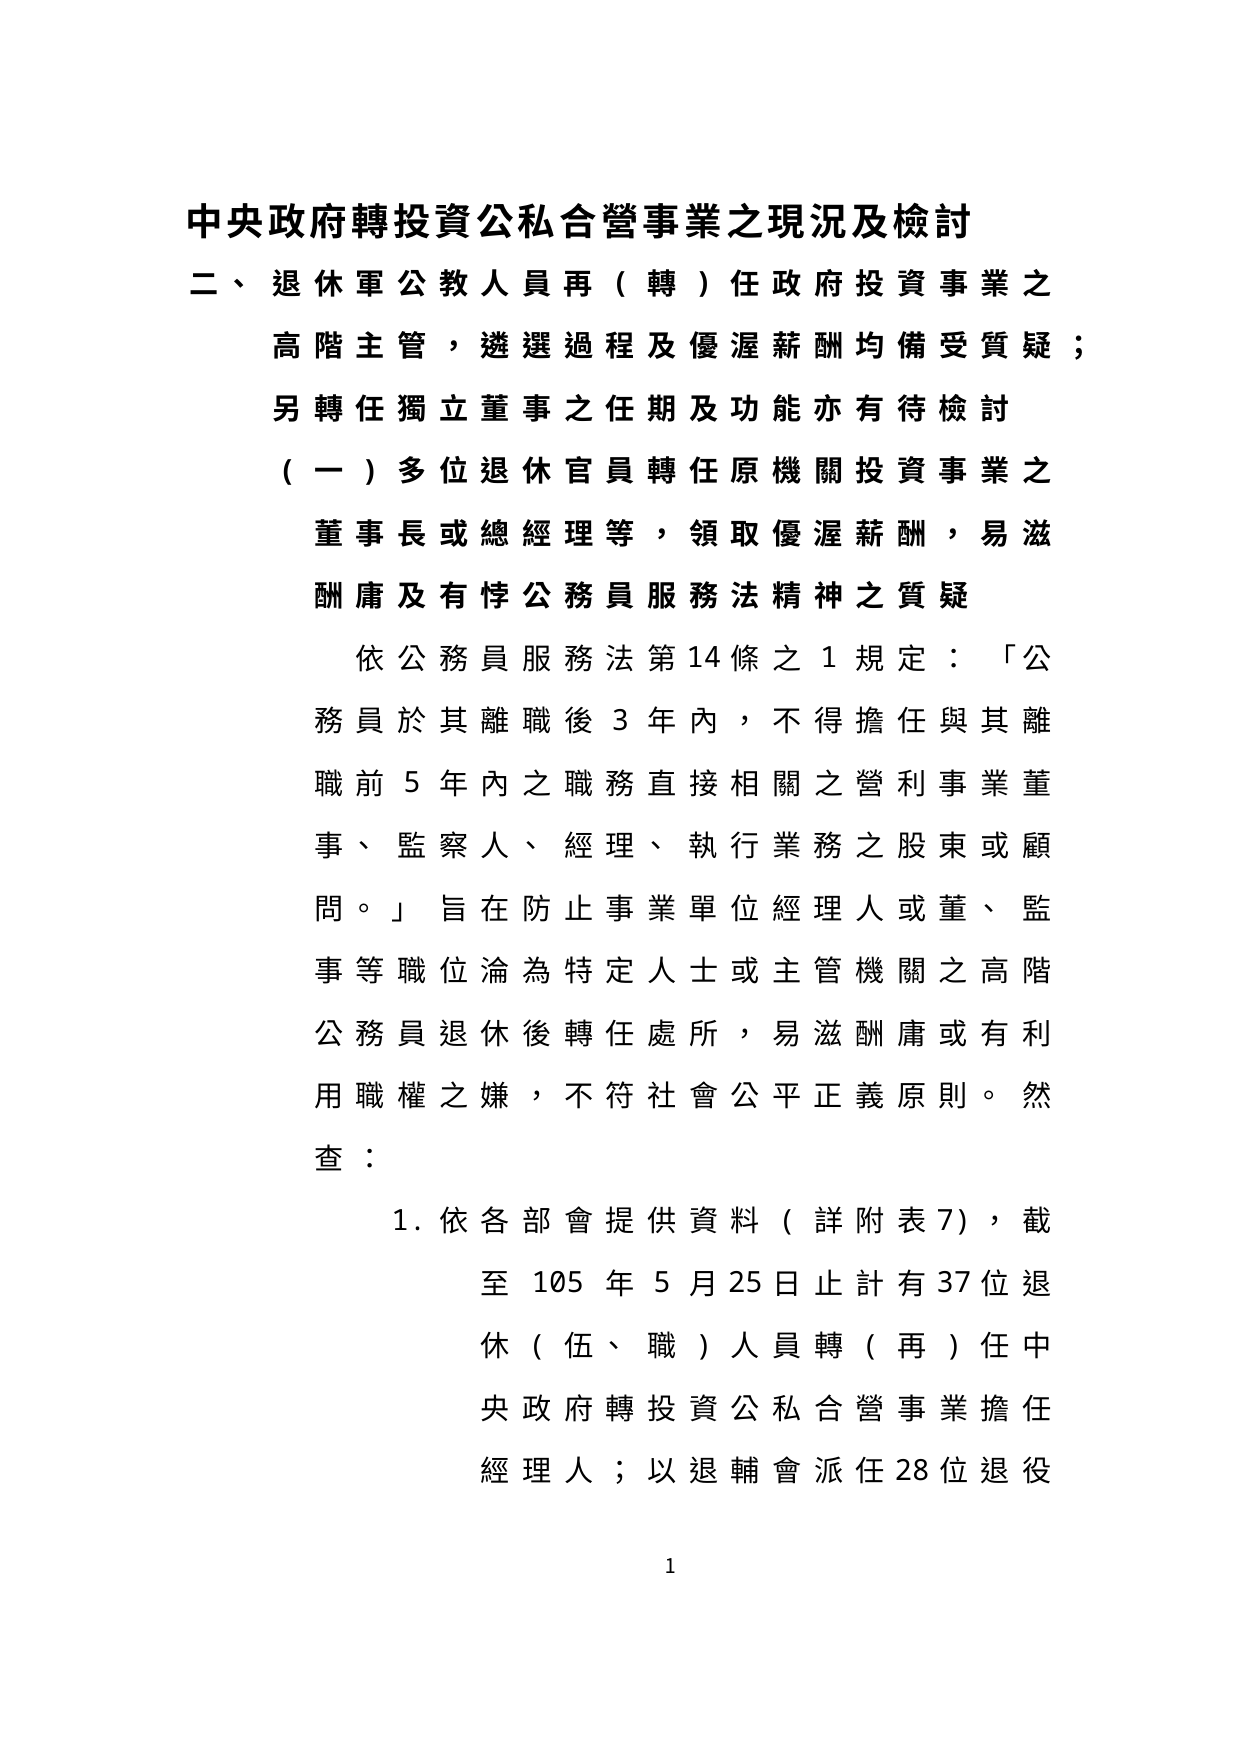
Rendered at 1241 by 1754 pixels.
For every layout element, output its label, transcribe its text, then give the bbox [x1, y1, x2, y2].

list 依各部會提供資料(詳附表7)，截至105年5月25日止計有37位退休(伍、職)人員轉(再)任中央政府轉投資公私合營事業擔任經理人；以退輔會派任28位退役 [360, 1177, 1058, 1490]
text (一)多位退休官員轉任原機關投資事業之董事長或總經理等，領取優渥薪酬，易滋酬庸及有悖公務員服務法精神之質疑 [242, 427, 1058, 615]
text 二、退休軍公教人員再(轉)任政府投資事業之高階主管，遴選過程及優渥薪酬均備受質疑；另轉任獨立董事之任期及功能亦有待檢討 [183, 240, 1058, 427]
text 中央政府轉投資公私合營事業之現況及檢討 [183, 177, 1058, 240]
text 依公務員服務法第14條之1規定：「公務員於其離職後3年內，不得擔任與其離職前5年內之職務直接相關之營利事業董事、監察人、經理、執行業務之股東或顧問。」旨在防止事業單位經理人或董、監事等職位淪為特定人士或主管機關之高階公務員退休後轉任處所，易滋酬庸或有利用職權之嫌，不符社會公平正義原則。然查： [271, 615, 1058, 1177]
